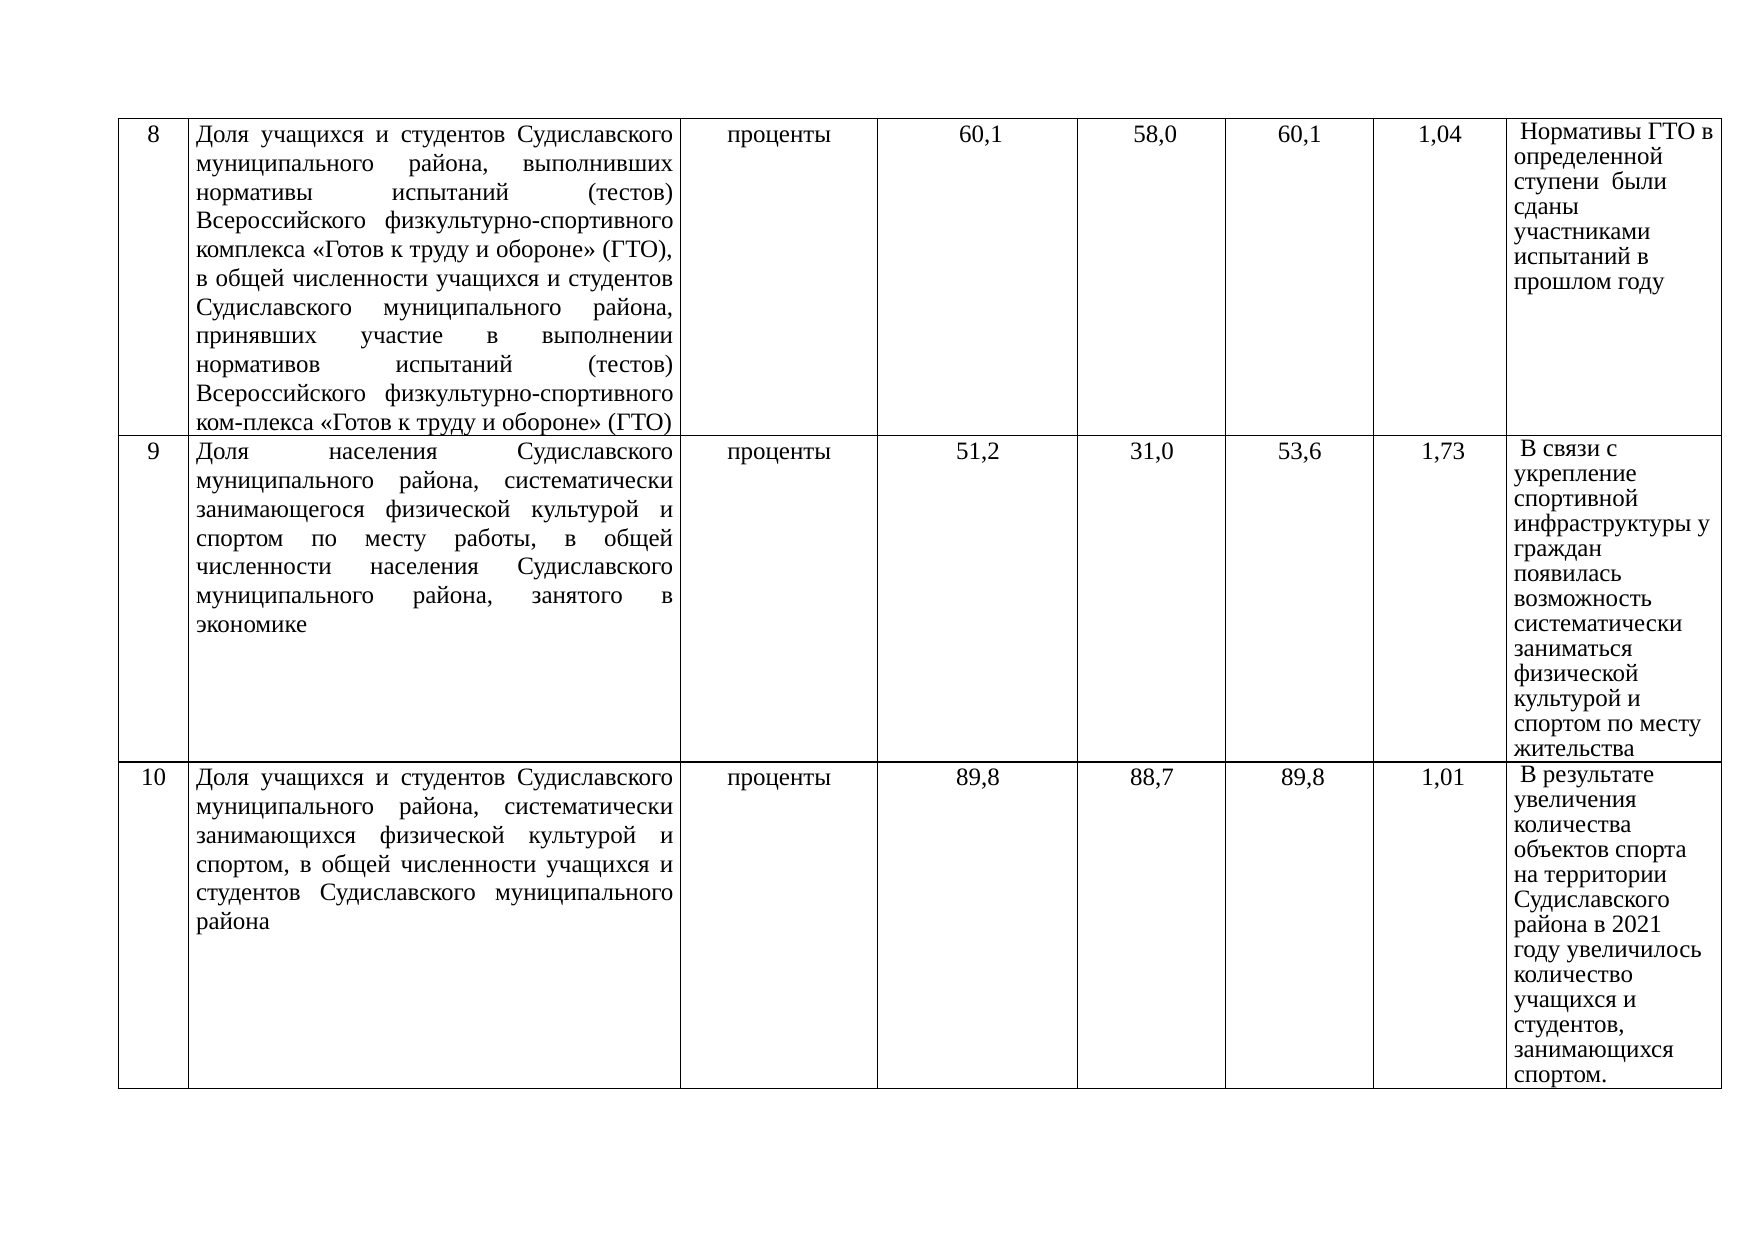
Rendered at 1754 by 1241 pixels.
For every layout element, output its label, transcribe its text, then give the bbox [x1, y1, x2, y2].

table_cell 53,6 [1226, 436, 1373, 761]
table_cell В результате увеличения количества объектов спорта на территории Судиславского района в 2021 году увеличилось количество учащихся и студентов, занимающихся спортом. [1507, 763, 1721, 1087]
table_cell Доля учащихся и студентов Судиславского муниципального района, систематически занимающихся физической культурой и спортом, в общей численности учащихся и студентов Судиславского муниципального района [189, 763, 680, 1087]
table_cell 89,8 [878, 763, 1077, 1087]
table_cell 1,01 [1374, 763, 1506, 1087]
table_cell 9 [119, 436, 188, 761]
table_cell 1,73 [1374, 436, 1506, 761]
table_cell проценты [681, 763, 877, 1087]
table_cell 88,7 [1078, 763, 1225, 1087]
table_cell В связи с укрепление спортивной инфраструктуры у граждан появилась возможность систематически заниматься физической культурой и спортом по месту жительства [1507, 436, 1721, 761]
table_cell 58,0 [1078, 119, 1225, 435]
table_cell 60,1 [878, 119, 1077, 435]
table_cell Нормативы ГТО в определенной ступени были сданы участниками испытаний в прошлом году [1507, 119, 1721, 435]
table_cell проценты [681, 119, 877, 435]
table_cell 1,04 [1374, 119, 1506, 435]
table_cell проценты [681, 436, 877, 761]
table_cell 89,8 [1226, 763, 1373, 1087]
table_cell 10 [119, 763, 188, 1087]
table_cell Доля населения Судиславского муниципального района, систематически занимающегося физической культурой и спортом по месту работы, в общей численности населения Судиславского муниципального района, занятого в экономике [189, 436, 680, 761]
table_cell Доля учащихся и студентов Судиславского муниципального района, выполнивших нормативы испытаний (тестов) Всероссийского физкультурно-спортивного комплекса «Готов к труду и обороне» (ГТО), в общей численности учащихся и студентов Судиславского муниципального района, принявших участие в выполнении нормативов испытаний (тестов) Всероссийского физкультурно-спортивного ком-плекса «Готов к труду и обороне» (ГТО) [189, 119, 680, 435]
table_cell 51,2 [878, 436, 1077, 761]
table_cell 31,0 [1078, 436, 1225, 761]
table_cell 8 [119, 119, 188, 435]
table_cell 60,1 [1226, 119, 1373, 435]
